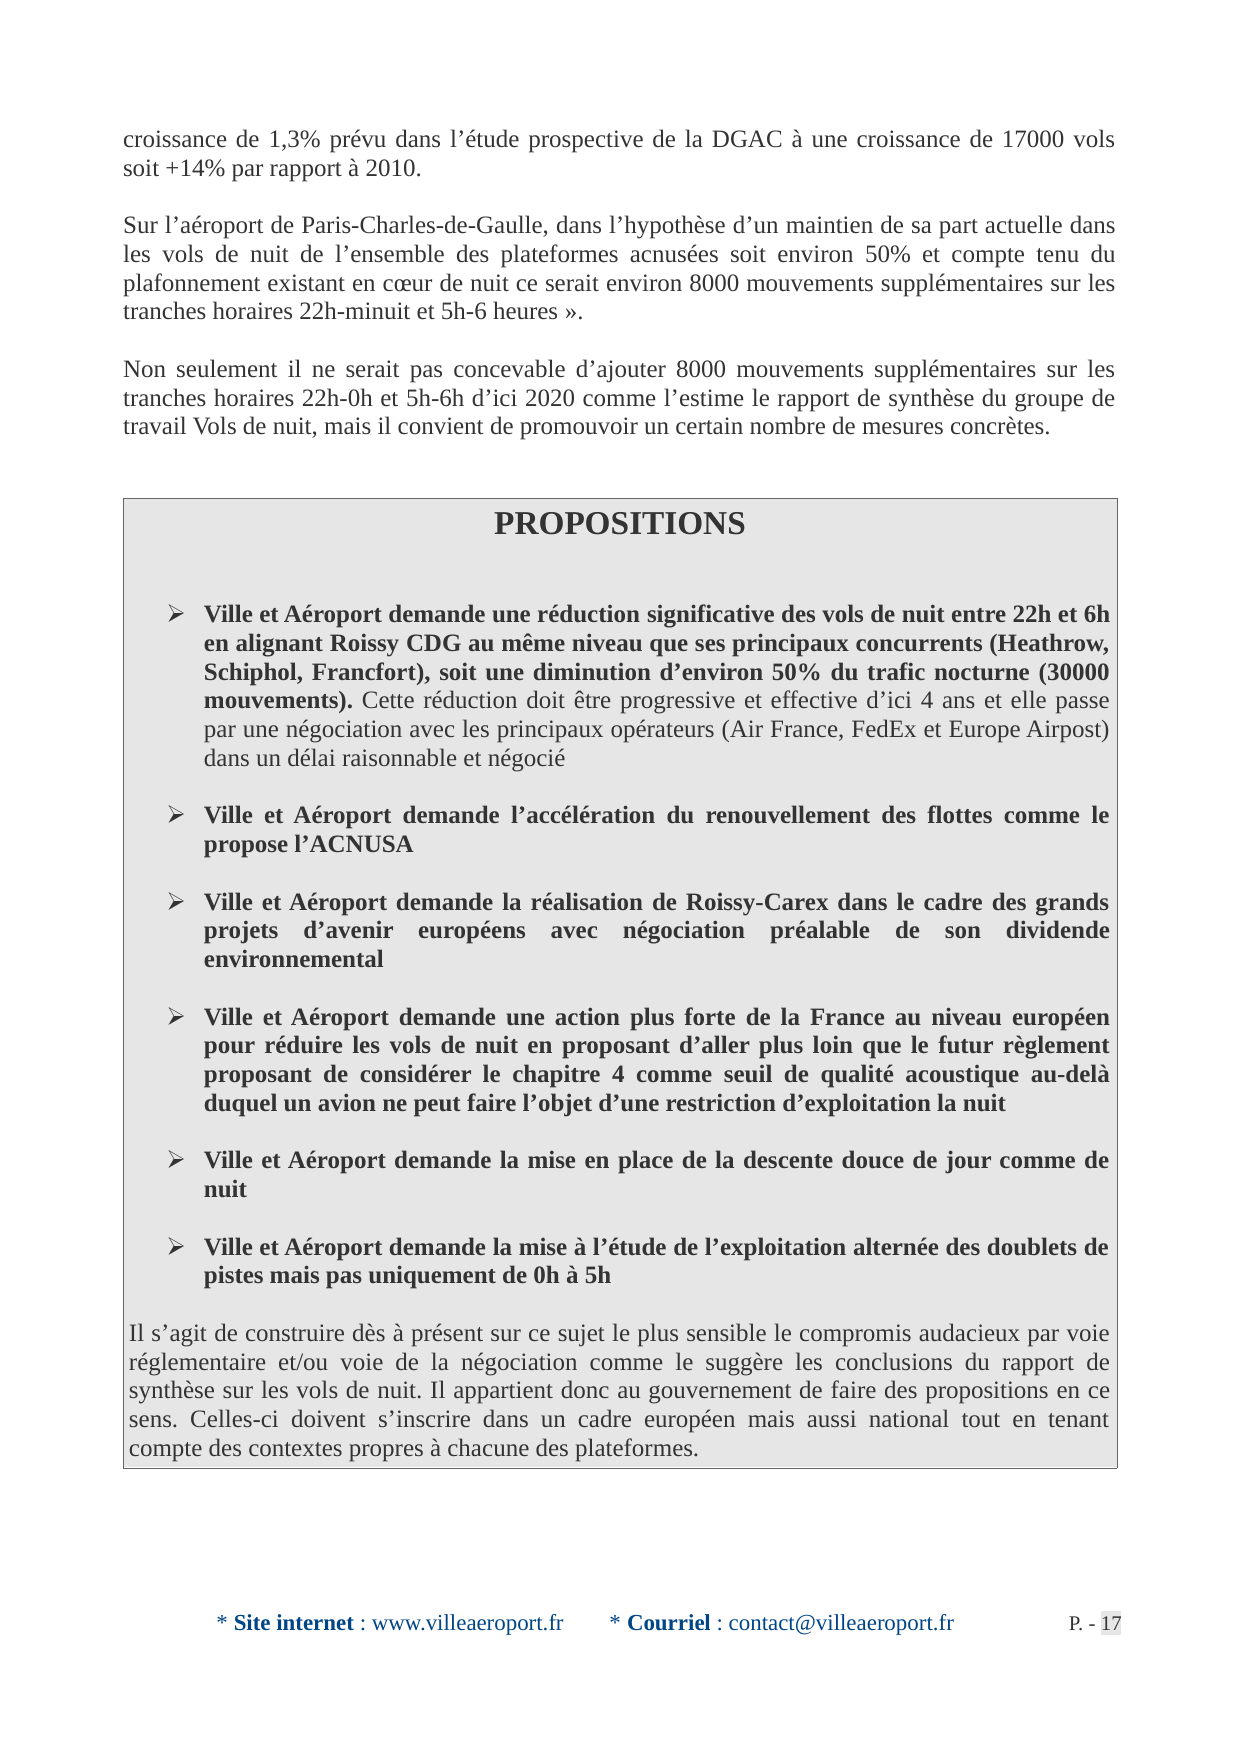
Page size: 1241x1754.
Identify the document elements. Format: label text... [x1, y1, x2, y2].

table_cell croissance de 1,3% prévu dans l’étude prospective de la DGAC à une croissance de 17000 vols soit +14% par rapport à 2010. Sur l’aéroport de Paris-Charles-de-Gaulle, dans l’hypothèse d’un maintien de sa part actuelle dans les vols de nuit de l’ensemble des plateformes acnusées soit environ 50% et compte tenu du plafonnement existant en cœur de nuit ce serait environ 8000 mouvements supplémentaires sur les tranches horaires 22h-minuit et 5h-6 heures ». Non seulement il ne serait pas concevable d’ajouter 8000 mouvements supplémentaires sur les tranches horaires 22h-0h et 5h-6h d’ici 2020 comme l’estime le rapport de synthèse du groupe de travail Vols de nuit, mais il convient de promouvoir un certain nombre de mesures concrètes. [117, 118, 1122, 1559]
table_header PROPOSITIONS Ville et Aéroport demande une réduction significative des vols de nuit entre 22h et 6h en alignant Roissy CDG au même niveau que ses principaux concurrents (Heathrow, Schiphol, Francfort), soit une diminution d’environ 50% du trafic nocturne (30000 mouvements). Cette réduction doit être progressive et effective d’ici 4 ans et elle passe par une négociation avec les principaux opérateurs (Air France, FedEx et Europe Airpost) dans un délai raisonnable et négocié Ville et Aéroport demande l’accélération du renouvellement des flottes comme le propose l’ACNUSA Ville et Aéroport demande la réalisation de Roissy-Carex dans le cadre des grands projets d’avenir européens avec négociation préalable de son dividende environnemental Ville et Aéroport demande une action plus forte de la France au niveau européen pour réduire les vols de nuit en proposant d’aller plus loin que le futur règlement proposant de considérer le chapitre 4 comme seuil de qualité acoustique au-delà duquel un avion ne peut faire l’objet d’une restriction d’exploitation la nuit Ville et Aéroport demande la mise en place de la descente douce de jour comme de nuit Ville et Aéroport demande la mise à l’étude de l’exploitation alternée des doublets de pistes mais pas uniquement de 0h à 5h Il s’agit de construire dès à présent sur ce sujet le plus sensible le compromis audacieux par voie réglementaire et/ou voie de la négociation comme le suggère les conclusions du rapport de synthèse sur les vols de nuit. Il appartient donc au gouvernement de faire des propositions en ce sens. Celles-ci doivent s’inscrire dans un cadre européen mais aussi national tout en tenant compte des contextes propres à chacune des plateformes. [124, 499, 1117, 1467]
